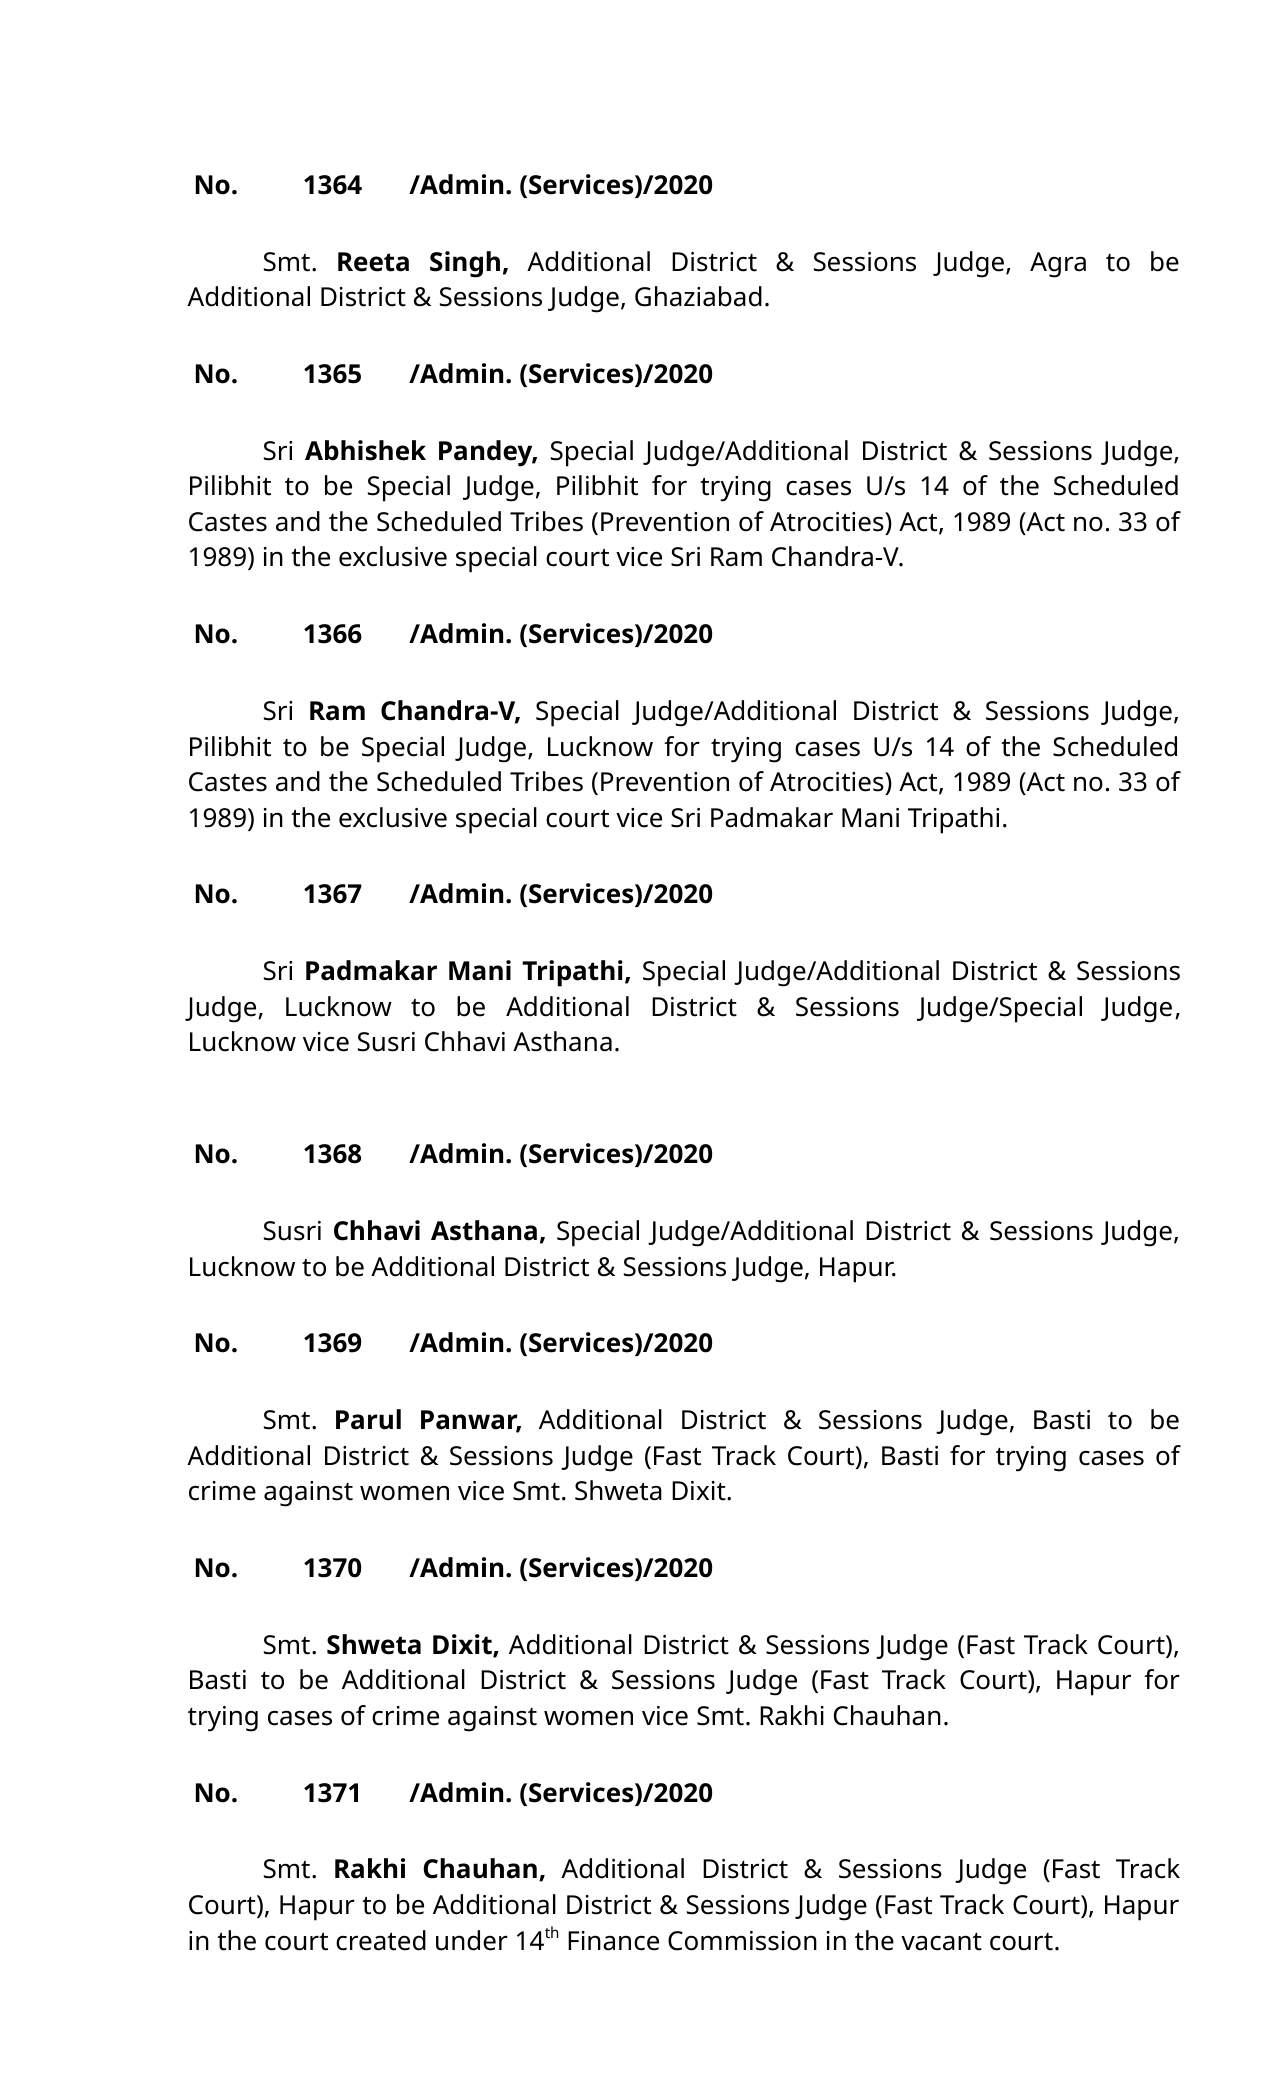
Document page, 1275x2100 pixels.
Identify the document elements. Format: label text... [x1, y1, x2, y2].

table_header 1368 [261, 1130, 403, 1177]
table_header No. [188, 1319, 261, 1366]
text Sri Ram Chandra-V, Special Judge/Additional District & Sessions Judge, Pilibhit to be Special Judge, Lucknow for trying cases U/s 14 of the Scheduled Castes and the Scheduled Tribes (Prevention of Atrocities) Act, 1989 (Act no. 33 of 1989) in the exclusive special court vice Sri Padmakar Mani Tripathi. [187, 693, 1181, 835]
table_header 1366 [261, 610, 403, 657]
table_header /Admin. (Services)/2020 [404, 350, 762, 397]
table_header No. [188, 610, 261, 657]
table_header 1364 [261, 161, 403, 208]
table_header /Admin. (Services)/2020 [404, 610, 762, 657]
text Smt. Parul Panwar, Additional District & Sessions Judge, Basti to be Additional District & Sessions Judge (Fast Track Court), Basti for trying cases of crime against women vice Smt. Shweta Dixit. [187, 1402, 1181, 1508]
table_header 1371 [261, 1769, 403, 1816]
table_header /Admin. (Services)/2020 [404, 870, 762, 917]
table_header No. [188, 350, 261, 397]
table_header /Admin. (Services)/2020 [404, 1130, 762, 1177]
text Sri Abhishek Pandey, Special Judge/Additional District & Sessions Judge, Pilibhit to be Special Judge, Pilibhit for trying cases U/s 14 of the Scheduled Castes and the Scheduled Tribes (Prevention of Atrocities) Act, 1989 (Act no. 33 of 1989) in the exclusive special court vice Sri Ram Chandra-V. [187, 432, 1181, 574]
table_header No. [188, 870, 261, 917]
table_header 1365 [261, 350, 403, 397]
text Smt. Reeta Singh, Additional District & Sessions Judge, Agra to be Additional District & Sessions Judge, Ghaziabad. [187, 243, 1181, 314]
text Smt. Shweta Dixit, Additional District & Sessions Judge (Fast Track Court), Basti to be Additional District & Sessions Judge (Fast Track Court), Hapur for trying cases of crime against women vice Smt. Rakhi Chauhan. [187, 1626, 1181, 1733]
table_header No. [188, 1769, 261, 1816]
text Sri Padmakar Mani Tripathi, Special Judge/Additional District & Sessions Judge, Lucknow to be Additional District & Sessions Judge/Special Judge, Lucknow vice Susri Chhavi Asthana. [187, 953, 1181, 1059]
table_header 1369 [261, 1319, 403, 1366]
table_header No. [188, 1544, 261, 1591]
text Susri Chhavi Asthana, Special Judge/Additional District & Sessions Judge, Lucknow to be Additional District & Sessions Judge, Hapur. [187, 1213, 1181, 1284]
text Smt. Rakhi Chauhan, Additional District & Sessions Judge (Fast Track Court), Hapur to be Additional District & Sessions Judge (Fast Track Court), Hapur in the court created under 14th Finance Commission in the vacant court. [187, 1851, 1181, 1958]
table_header No. [188, 161, 261, 208]
table_header /Admin. (Services)/2020 [404, 1544, 762, 1591]
table_header 1370 [261, 1544, 403, 1591]
table_header 1367 [261, 870, 403, 917]
table_header /Admin. (Services)/2020 [404, 161, 762, 208]
table_header /Admin. (Services)/2020 [404, 1319, 762, 1366]
table_header /Admin. (Services)/2020 [404, 1769, 762, 1816]
table_header No. [188, 1130, 261, 1177]
